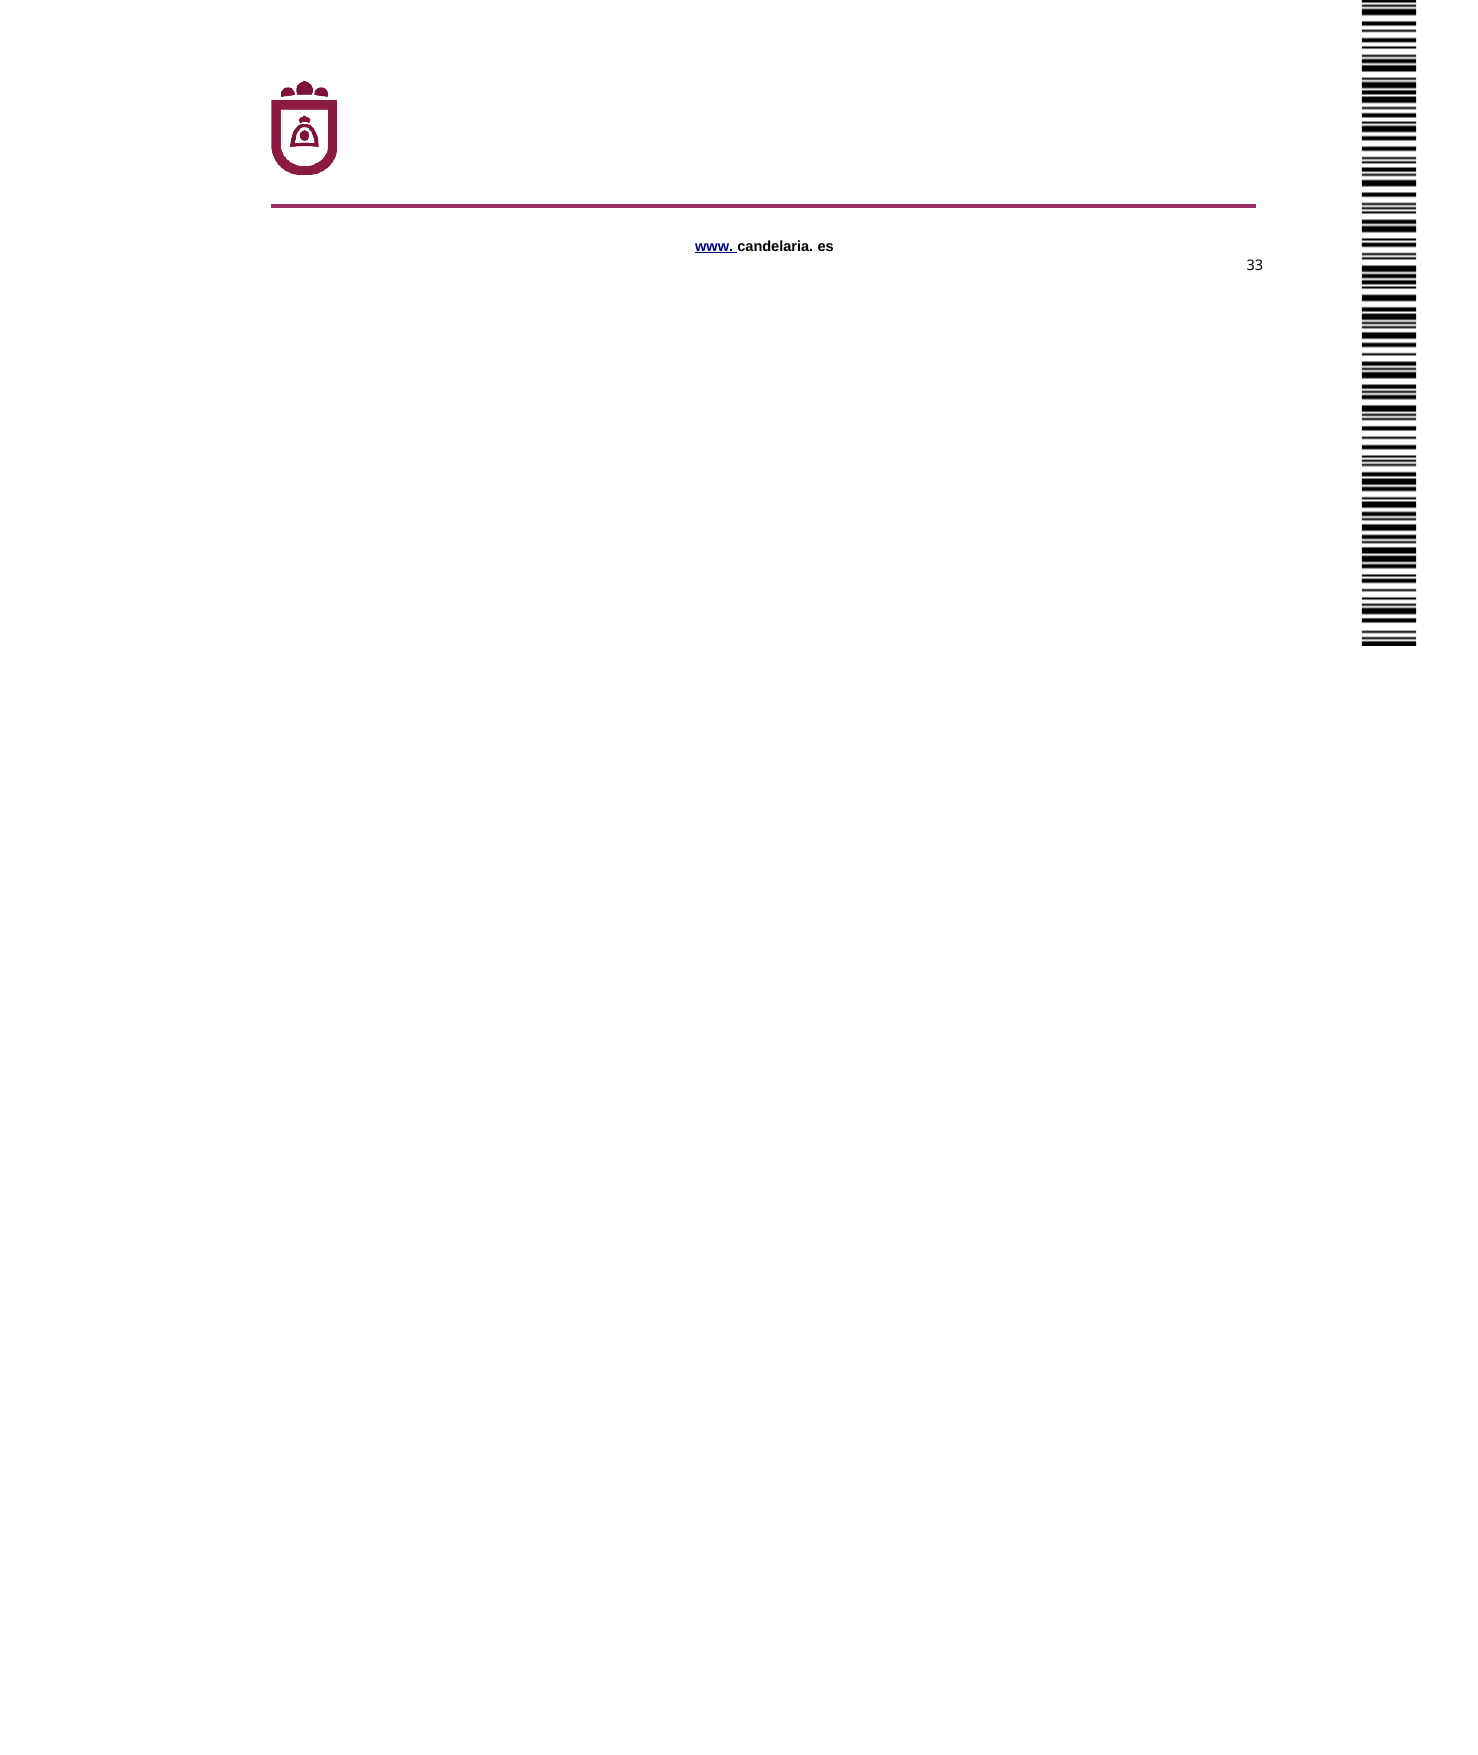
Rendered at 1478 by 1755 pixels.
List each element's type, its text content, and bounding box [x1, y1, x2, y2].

text 33 [37, 255, 1263, 275]
text www. candelaria. es [408, 238, 1120, 254]
